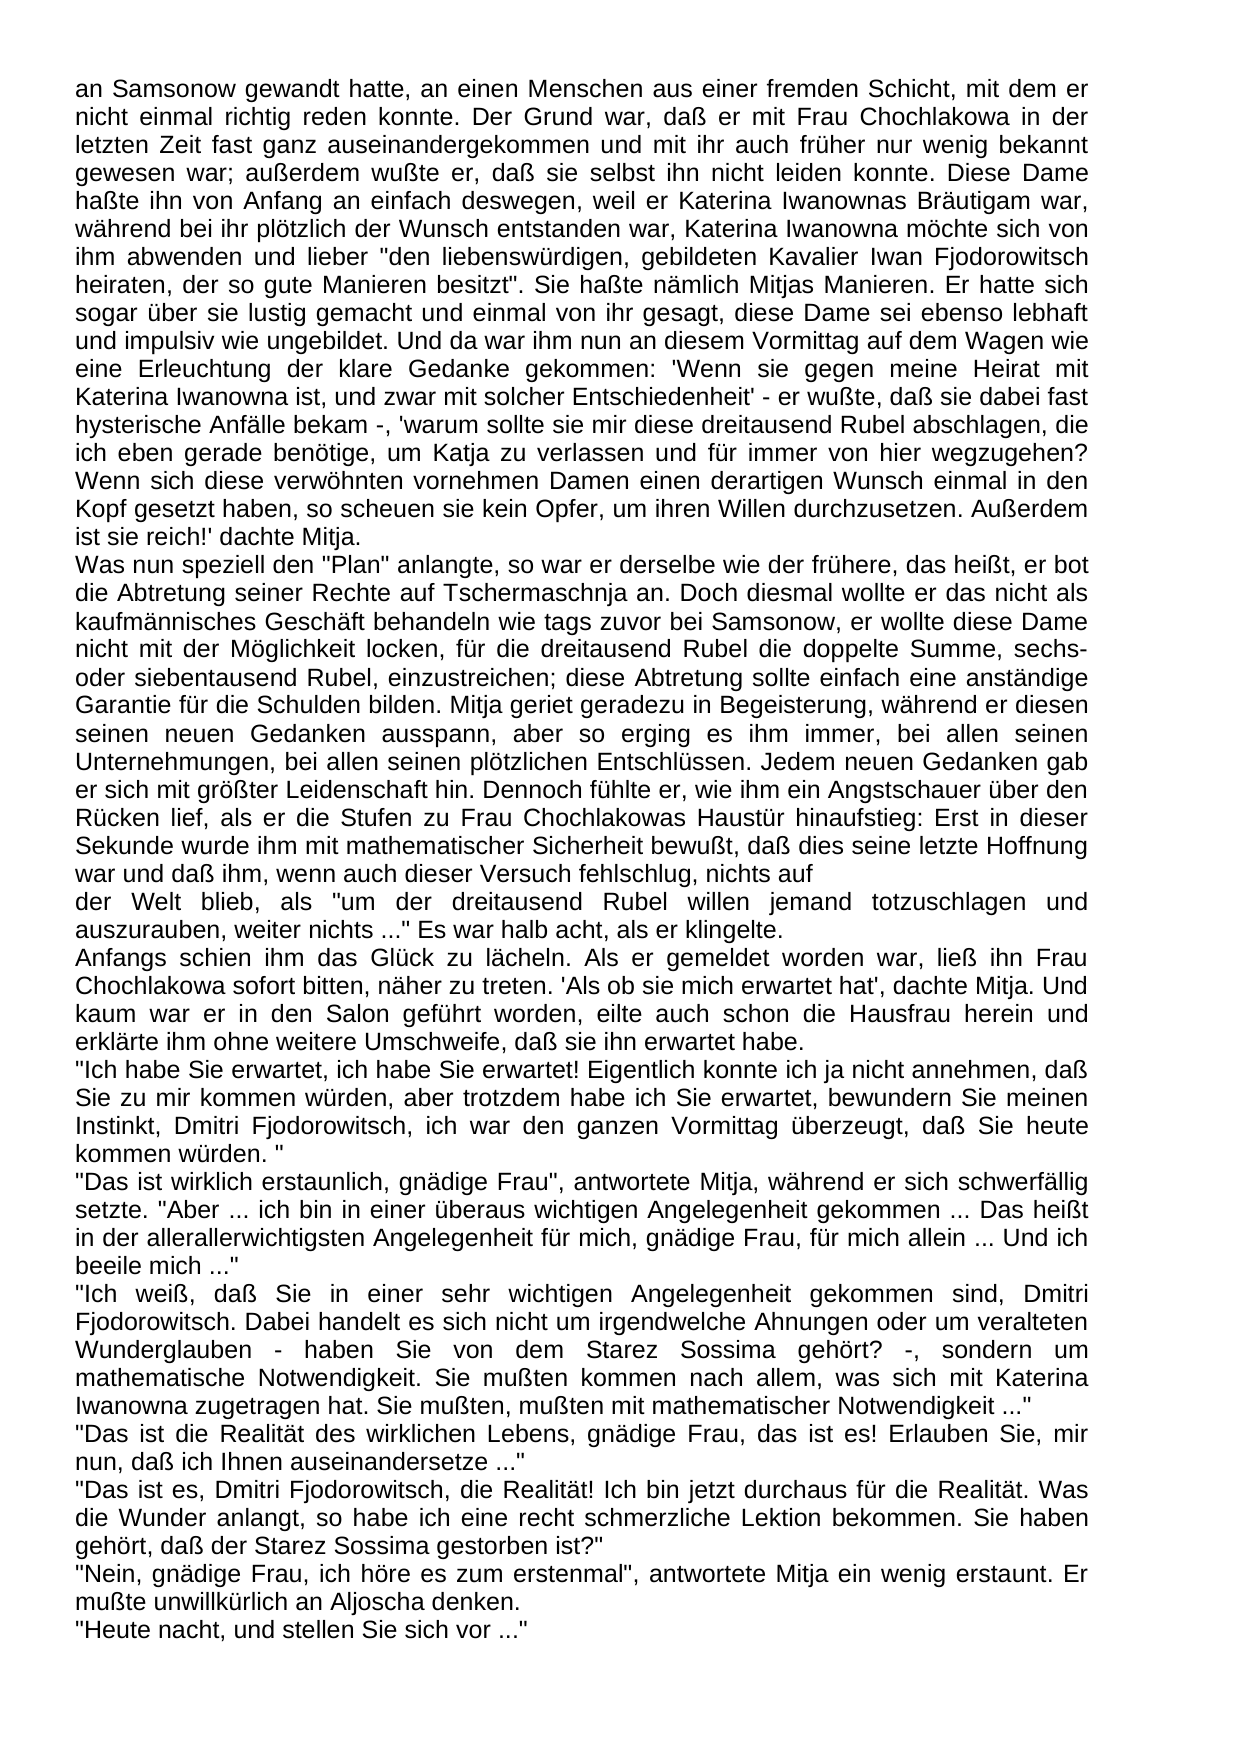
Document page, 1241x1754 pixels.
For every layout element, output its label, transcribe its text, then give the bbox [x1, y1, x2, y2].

text "Heute nacht, und stellen Sie sich vor ..." [75, 1616, 1091, 1644]
text "Nein, gnädige Frau, ich höre es zum erstenmal", antwortete Mitja ein wenig erstaunt. Er mußte unwillkürlich an Aljoscha denken. [75, 1560, 1091, 1616]
text der Welt blieb, als "um der dreitausend Rubel willen jemand totzuschlagen und auszurauben, weiter nichts ..." Es war halb acht, als er klingelte. [75, 888, 1091, 944]
text "Das ist wirklich erstaunlich, gnädige Frau", antwortete Mitja, während er sich schwerfällig setzte. "Aber ... ich bin in einer überaus wichtigen Angelegenheit gekommen ... Das heißt in der allerallerwichtigsten Angelegenheit für mich, gnädige Frau, für mich allein ... Und ich beeile mich ..." [75, 1168, 1091, 1280]
text "Das ist die Realität des wirklichen Lebens, gnädige Frau, das ist es! Erlauben Sie, mir nun, daß ich Ihnen auseinandersetze ..." [75, 1420, 1091, 1476]
text "Das ist es, Dmitri Fjodorowitsch, die Realität! Ich bin jetzt durchaus für die Realität. Was die Wunder anlangt, so habe ich eine recht schmerzliche Lektion bekommen. Sie haben gehört, daß der Starez Sossima gestorben ist?" [75, 1476, 1091, 1560]
text "Ich weiß, daß Sie in einer sehr wichtigen Angelegenheit gekommen sind, Dmitri Fjodorowitsch. Dabei handelt es sich nicht um irgendwelche Ahnungen oder um veralteten Wunderglauben - haben Sie von dem Starez Sossima gehört? -, sondern um mathematische Notwendigkeit. Sie mußten kommen nach allem, was sich mit Katerina Iwanowna zugetragen hat. Sie mußten, mußten mit mathematischer Notwendigkeit ..." [75, 1280, 1091, 1420]
text Anfangs schien ihm das Glück zu lächeln. Als er gemeldet worden war, ließ ihn Frau Chochlakowa sofort bitten, näher zu treten. 'Als ob sie mich erwartet hat', dachte Mitja. Und kaum war er in den Salon geführt worden, eilte auch schon die Hausfrau herein und erklärte ihm ohne weitere Umschweife, daß sie ihn erwartet habe. [75, 944, 1091, 1056]
text "Ich habe Sie erwartet, ich habe Sie erwartet! Eigentlich konnte ich ja nicht annehmen, daß Sie zu mir kommen würden, aber trotzdem habe ich Sie erwartet, bewundern Sie meinen Instinkt, Dmitri Fjodorowitsch, ich war den ganzen Vormittag überzeugt, daß Sie heute kommen würden. " [75, 1056, 1091, 1168]
text Was nun speziell den "Plan" anlangte, so war er derselbe wie der frühere, das heißt, er bot die Abtretung seiner Rechte auf Tschermaschnja an. Doch diesmal wollte er das nicht als kaufmännisches Geschäft behandeln wie tags zuvor bei Samsonow, er wollte diese Dame nicht mit der Möglichkeit locken, für die dreitausend Rubel die doppelte Summe, sechs- oder siebentausend Rubel, einzustreichen; diese Abtretung sollte einfach eine anständige Garantie für die Schulden bilden. Mitja geriet geradezu in Begeisterung, während er diesen seinen neuen Gedanken ausspann, aber so erging es ihm immer, bei allen seinen Unternehmungen, bei allen seinen plötzlichen Entschlüssen. Jedem neuen Gedanken gab er sich mit größter Leidenschaft hin. Dennoch fühlte er, wie ihm ein Angstschauer über den Rücken lief, als er die Stufen zu Frau Chochlakowas Haustür hinaufstieg: Erst in dieser Sekunde wurde ihm mit mathematischer Sicherheit bewußt, daß dies seine letzte Hoffnung war und daß ihm, wenn auch dieser Versuch fehlschlug, nichts auf [75, 551, 1091, 888]
text an Samsonow gewandt hatte, an einen Menschen aus einer fremden Schicht, mit dem er nicht einmal richtig reden konnte. Der Grund war, daß er mit Frau Chochlakowa in der letzten Zeit fast ganz auseinandergekommen und mit ihr auch früher nur wenig bekannt gewesen war; außerdem wußte er, daß sie selbst ihn nicht leiden konnte. Diese Dame haßte ihn von Anfang an einfach deswegen, weil er Katerina Iwanownas Bräutigam war, während bei ihr plötzlich der Wunsch entstanden war, Katerina Iwanowna möchte sich von ihm abwenden und lieber "den liebenswürdigen, gebildeten Kavalier Iwan Fjodorowitsch heiraten, der so gute Manieren besitzt". Sie haßte nämlich Mitjas Manieren. Er hatte sich sogar über sie lustig gemacht und einmal von ihr gesagt, diese Dame sei ebenso lebhaft und impulsiv wie ungebildet. Und da war ihm nun an diesem Vormittag auf dem Wagen wie eine Erleuchtung der klare Gedanke gekommen: 'Wenn sie gegen meine Heirat mit Katerina Iwanowna ist, und zwar mit solcher Entschiedenheit' - er wußte, daß sie dabei fast hysterische Anfälle bekam -, 'warum sollte sie mir diese dreitausend Rubel abschlagen, die ich eben gerade benötige, um Katja zu verlassen und für immer von hier wegzugehen? Wenn sich diese verwöhnten vornehmen Damen einen derartigen Wunsch einmal in den Kopf gesetzt haben, so scheuen sie kein Opfer, um ihren Willen durchzusetzen. Außerdem ist sie reich!' dachte Mitja. [75, 75, 1091, 551]
